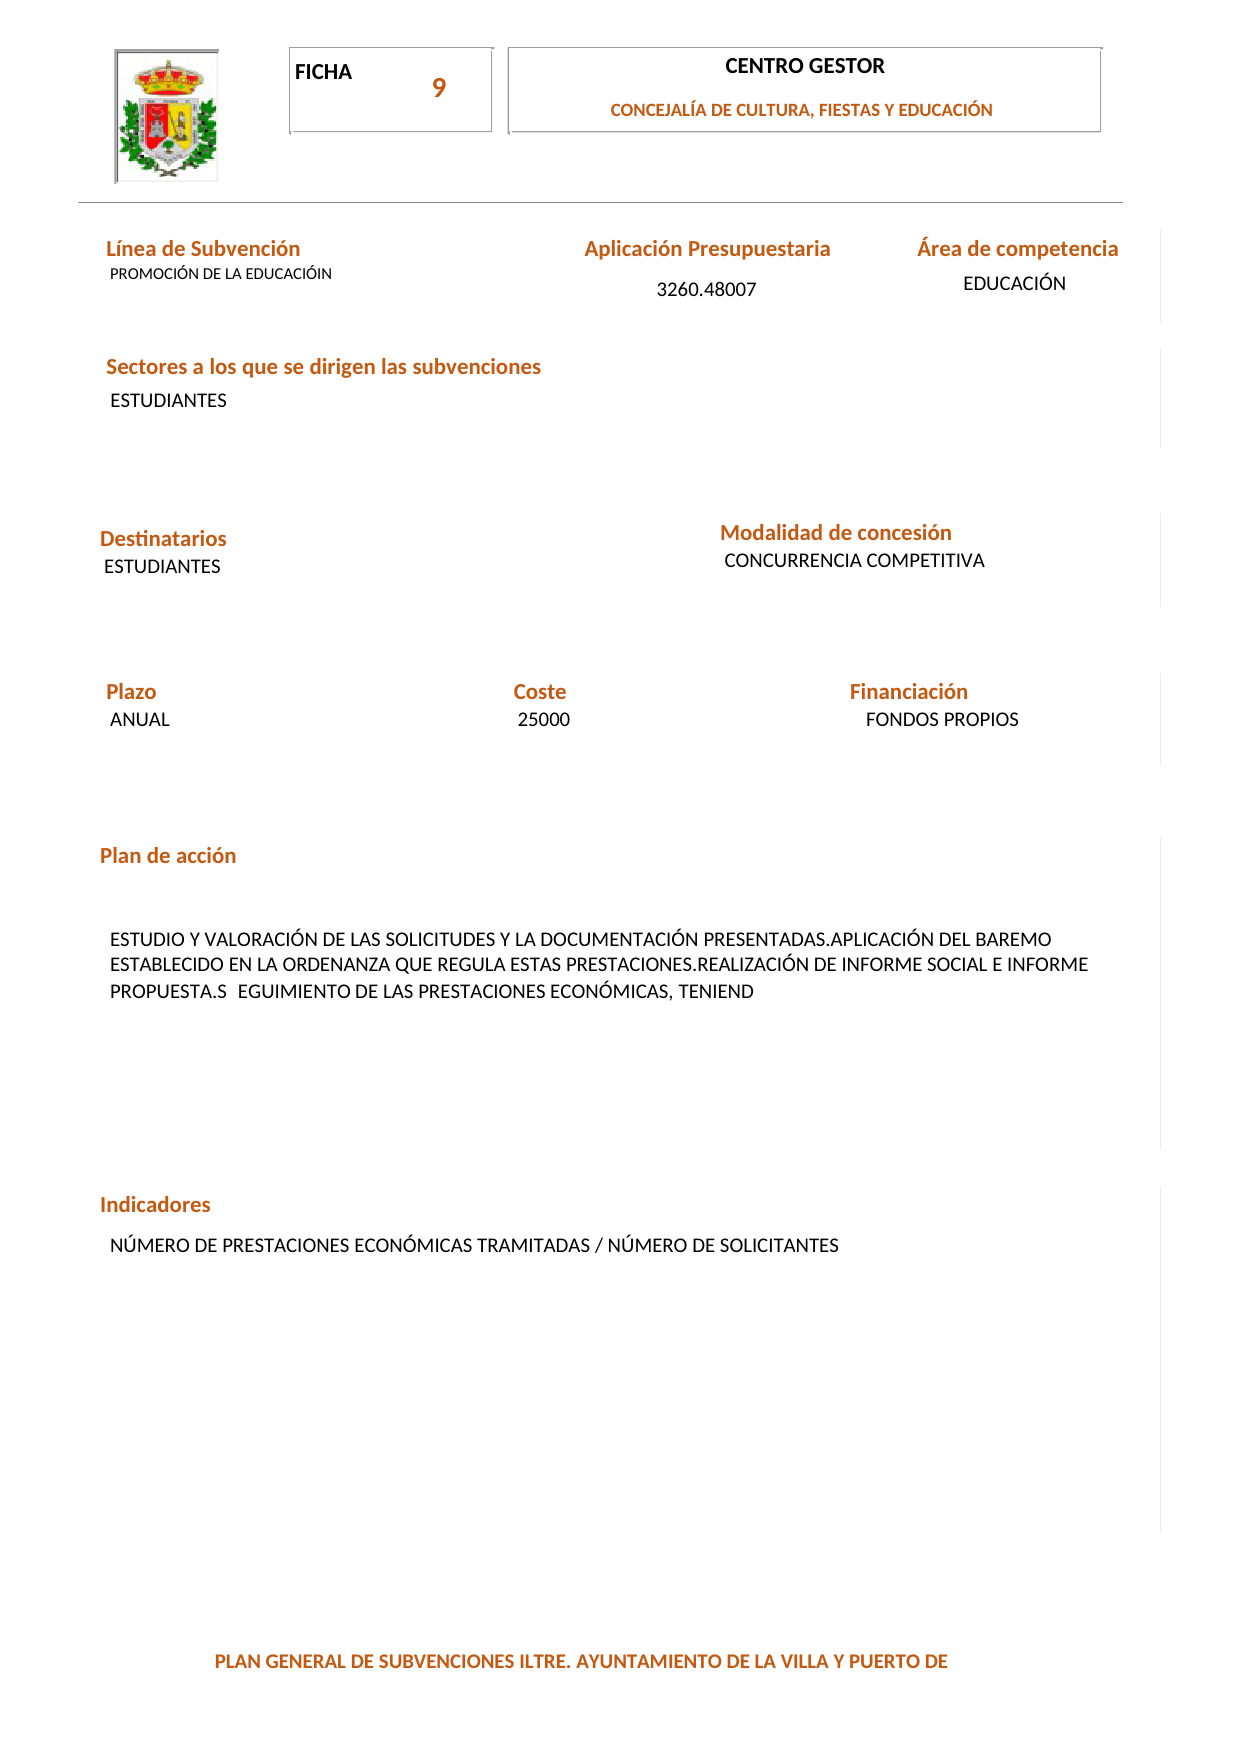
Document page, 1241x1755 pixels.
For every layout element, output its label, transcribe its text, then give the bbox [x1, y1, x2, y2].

text Modalidad de concesión [720, 518, 1159, 546]
text ESTUDIANTES [104, 553, 533, 579]
text FICHA 9 [295, 51, 491, 104]
text Financiación [850, 677, 1159, 705]
text PROMOCIÓN DE LA EDUCACIÓIN [110, 264, 539, 284]
text EDUCACIÓN [908, 270, 1121, 295]
text CENTRO GESTOR [540, 51, 1071, 79]
text Aplicación Presupuestaria [582, 234, 833, 262]
text CONCURRENCIA COMPETITIVA [724, 547, 1159, 573]
text ANUAL [110, 707, 339, 732]
text CONCEJALÍA DE CULTURA, FIESTAS Y EDUCACIÓN [540, 98, 1063, 121]
text Sectores a los que se dirigen las subvenciones [106, 352, 1159, 380]
text ESTUDIANTES [110, 387, 1159, 413]
text 25000 [517, 707, 747, 732]
text NÚMERO DE PRESTACIONES ECONÓMICAS TRAMITADAS / NÚMERO DE SOLICITANTES [110, 1233, 1159, 1258]
text Área de competencia [915, 234, 1121, 262]
text Plan de acción [100, 842, 1159, 869]
text Destinatarios [100, 524, 533, 552]
text ESTUDIO Y VALORACIÓN DE LAS SOLICITUDES Y LA DOCUMENTACIÓN PRESENTADAS.APLICACIÓN DEL BAREMO ESTABLECIDO EN LA ORDENANZA QUE REGULA ESTAS PRESTACIONES.REALIZACIÓN DE INFORME SOCIAL E INFORME PROPUESTA.S EGUIMIENTO DE LAS PRESTACIONES ECONÓMICAS, TENIEND [110, 926, 1156, 1004]
text Indicadores [100, 1190, 1159, 1218]
text PLAN GENERAL DE SUBVENCIONES ILTRE. AYUNTAMIENTO DE LA VILLA Y PUERTO DE TAZACORTE [214, 1650, 1053, 1674]
text Línea de Subvención [106, 234, 539, 262]
text FONDOS PROPIOS [866, 707, 1159, 732]
text 3260.48007 [580, 276, 833, 301]
text Coste [513, 677, 747, 705]
text Plazo [106, 677, 339, 705]
